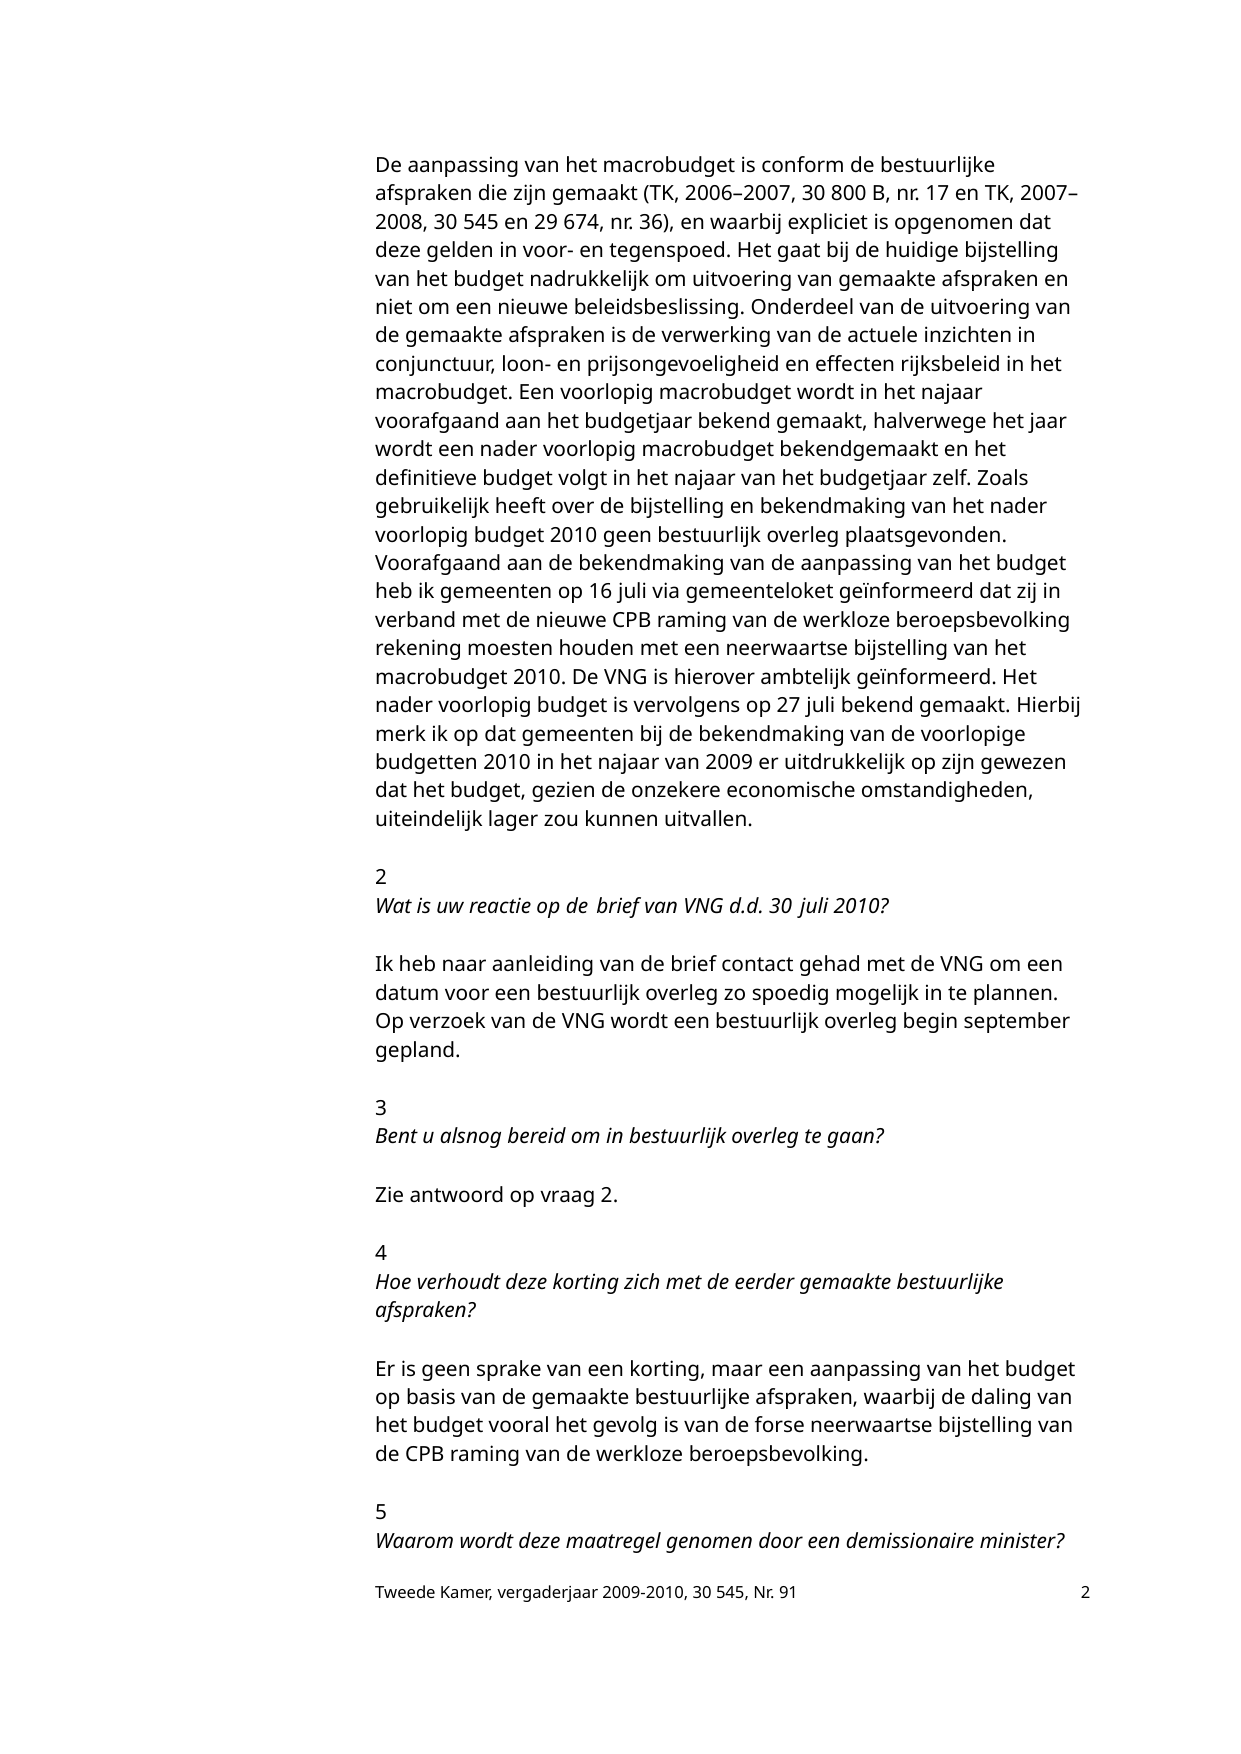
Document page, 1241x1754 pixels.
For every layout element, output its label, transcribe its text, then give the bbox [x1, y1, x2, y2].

text De aanpassing van het macrobudget is conform de bestuurlijke afspraken die zijn gemaakt (TK, 2006–2007, 30 800 B, nr. 17 en TK, 2007–2008, 30 545 en 29 674, nr. 36), en waarbij expliciet is opgenomen dat deze gelden in voor- en tegenspoed. Het gaat bij de huidige bijstelling van het budget nadrukkelijk om uitvoering van gemaakte afspraken en niet om een nieuwe beleidsbeslissing. Onderdeel van de uitvoering van de gemaakte afspraken is de verwerking van de actuele inzichten in conjunctuur, loon- en prijsongevoeligheid en effecten rijksbeleid in het macrobudget. Een voorlopig macrobudget wordt in het najaar voorafgaand aan het budgetjaar bekend gemaakt, halverwege het jaar wordt een nader voorlopig macrobudget bekendgemaakt en het definitieve budget volgt in het najaar van het budgetjaar zelf. Zoals gebruikelijk heeft over de bijstelling en bekendmaking van het nader voorlopig budget 2010 geen bestuurlijk overleg plaatsgevonden. Voorafgaand aan de bekendmaking van de aanpassing van het budget heb ik gemeenten op 16 juli via gemeenteloket geïnformeerd dat zij in verband met de nieuwe CPB raming van de werkloze beroepsbevolking rekening moesten houden met een neerwaartse bijstelling van het macrobudget 2010. De VNG is hierover ambtelijk geïnformeerd. Het nader voorlopig budget is vervolgens op 27 juli bekend gemaakt. Hierbij merk ik op dat gemeenten bij de bekendmaking van de voorlopige budgetten 2010 in het najaar van 2009 er uitdrukkelijk op zijn gewezen dat het budget, gezien de onzekere economische omstandigheden, uiteindelijk lager zou kunnen uitvallen. [375, 439, 1090, 1122]
text Esmeijer [375, 265, 1090, 294]
text Bent u alsnog bereid om in bestuurlijk overleg te gaan? [375, 1411, 1090, 1439]
text Wat is uw reactie op de brief van VNG d.d. 30 juli 2010? [375, 1180, 1090, 1208]
text 3 [375, 1382, 1090, 1411]
text Adjunct-griffier van de commissie, [375, 237, 1090, 265]
text 4 [375, 1527, 1090, 1556]
text 4 [378, 1536, 383, 1544]
text Ik heb naar aanleiding van de brief contact gehad met de VNG om een datum voor een bestuurlijk overleg zo spoedig mogelijk in te plannen. Op verzoek van de VNG wordt een bestuurlijk overleg begin september gepland. [375, 1238, 1090, 1352]
text De fungerend voorzitter van de commissie, [375, 150, 1090, 178]
text 1 [375, 324, 1090, 352]
text Van Gent [375, 178, 1090, 207]
text 2 [375, 1152, 1090, 1180]
text Waarom is er geen bestuurlijk overleg geweest met de gemeenten over de verlaging van het WWB-budget? [375, 352, 1090, 409]
text Zie antwoord op vraag 2. [375, 1469, 1090, 1497]
